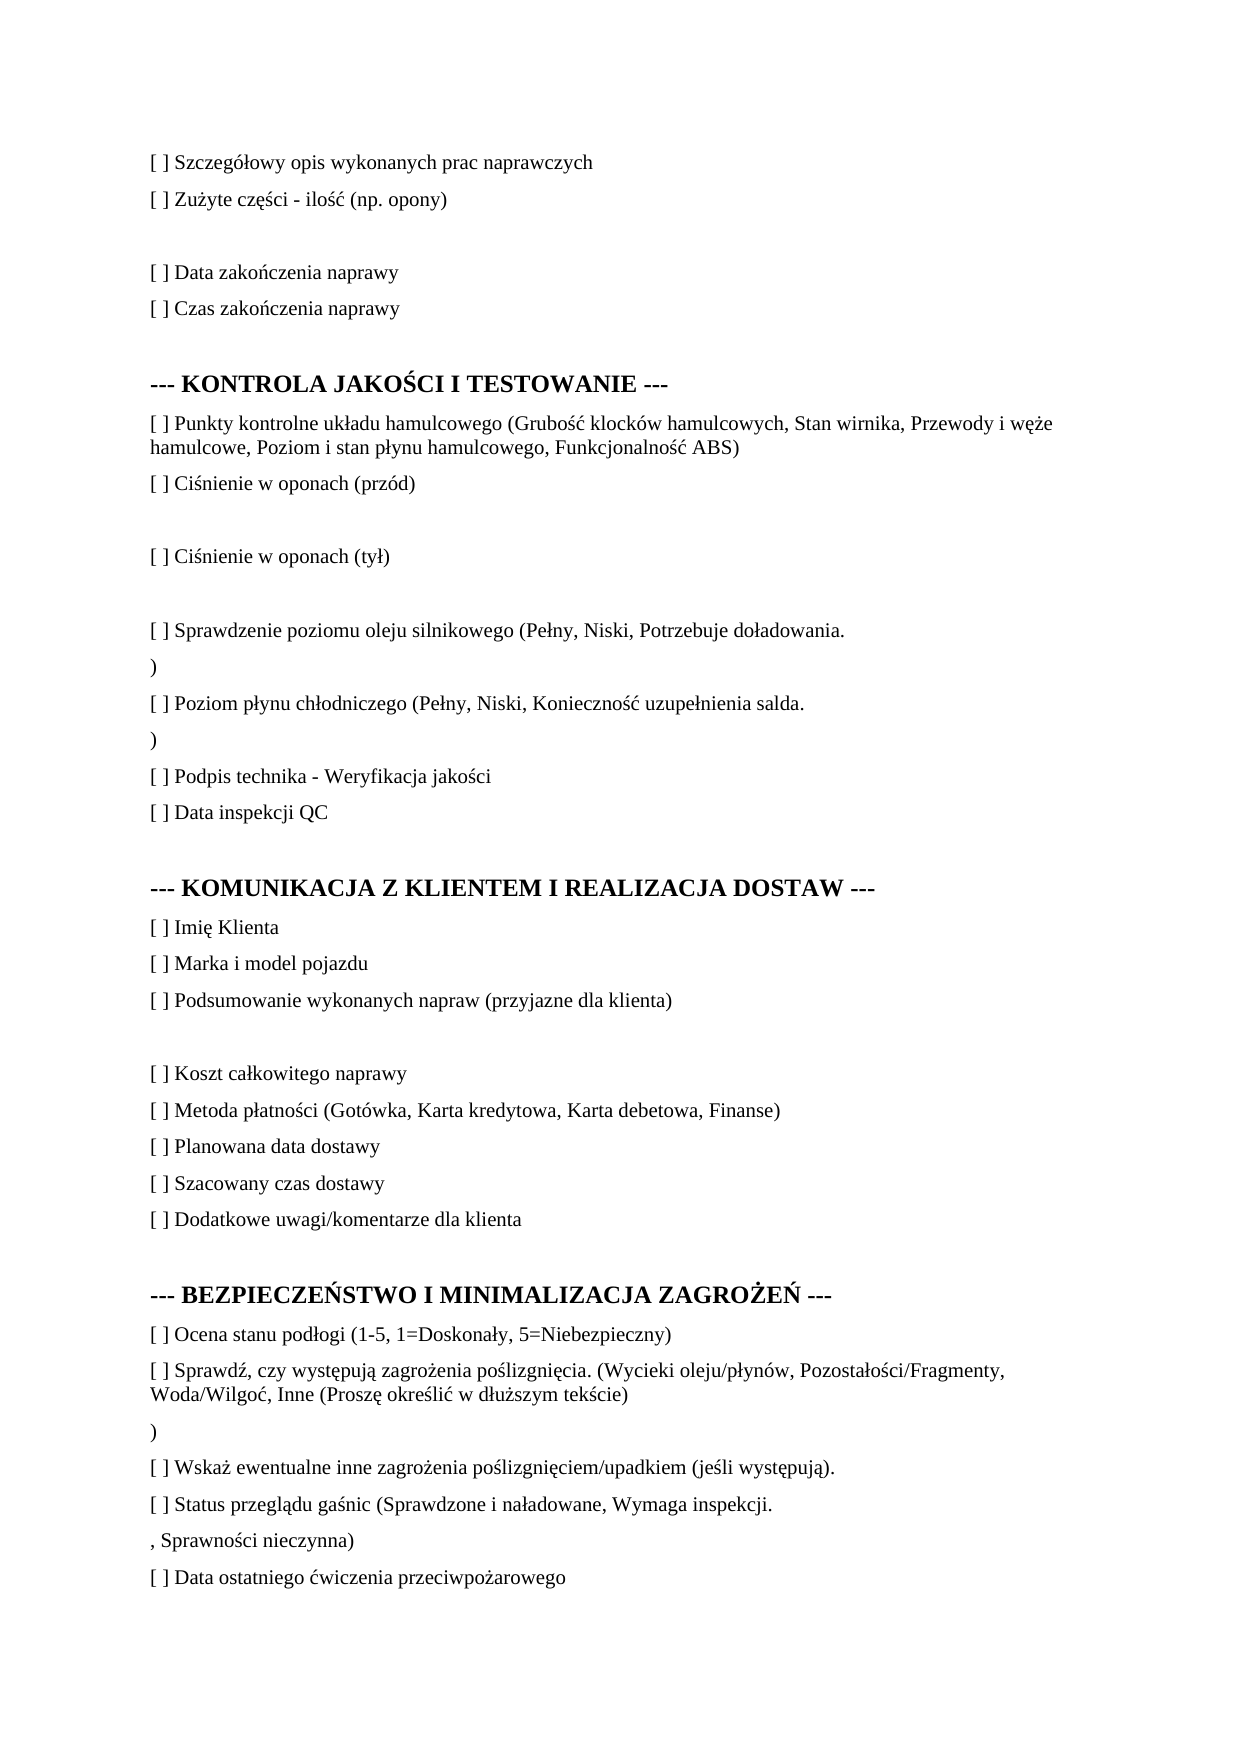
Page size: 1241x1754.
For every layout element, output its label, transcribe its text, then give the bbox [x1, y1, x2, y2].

text [ ] Data ostatniego ćwiczenia przeciwpożarowego [150, 1565, 1090, 1589]
text [ ] Szacowany czas dostawy [150, 1171, 1090, 1195]
text --- KOMUNIKACJA Z KLIENTEM I REALIZACJA DOSTAW --- [150, 873, 1090, 902]
text [ ] Podpis technika - Weryfikacja jakości [150, 764, 1090, 788]
text [ ] Planowana data dostawy [150, 1134, 1090, 1158]
text [ ] Marka i model pojazdu [150, 951, 1090, 975]
text [ ] Imię Klienta [150, 915, 1090, 939]
text ) [150, 1419, 1090, 1443]
text [ ] Sprawdź, czy występują zagrożenia poślizgnięcia. (Wycieki oleju/płynów, Pozostałości/Fragmenty, Woda/Wilgoć, Inne (Proszę określić w dłuższym tekście) [150, 1358, 1090, 1406]
text --- BEZPIECZEŃSTWO I MINIMALIZACJA ZAGROŻEŃ --- [150, 1280, 1090, 1309]
text [ ] Ocena stanu podłogi (1-5, 1=Doskonały, 5=Niebezpieczny) [150, 1322, 1090, 1346]
text ) [150, 727, 1090, 751]
text [ ] Ciśnienie w oponach (przód) [150, 471, 1090, 495]
text [ ] Status przeglądu gaśnic (Sprawdzone i naładowane, Wymaga inspekcji. [150, 1492, 1090, 1516]
text [ ] Zużyte części - ilość (np. opony) [150, 187, 1090, 211]
text [ ] Punkty kontrolne układu hamulcowego (Grubość klocków hamulcowych, Stan wirnika, Przewody i węże hamulcowe, Poziom i stan płynu hamulcowego, Funkcjonalność ABS) [150, 411, 1090, 459]
text , Sprawności nieczynna) [150, 1528, 1090, 1552]
text [ ] Ciśnienie w oponach (tył) [150, 544, 1090, 568]
text [ ] Data zakończenia naprawy [150, 260, 1090, 284]
text --- KONTROLA JAKOŚCI I TESTOWANIE --- [150, 369, 1090, 398]
text [ ] Data inspekcji QC [150, 800, 1090, 824]
text [ ] Czas zakończenia naprawy [150, 296, 1090, 320]
text [ ] Szczegółowy opis wykonanych prac naprawczych [150, 150, 1090, 174]
text [ ] Podsumowanie wykonanych napraw (przyjazne dla klienta) [150, 988, 1090, 1012]
text [ ] Poziom płynu chłodniczego (Pełny, Niski, Konieczność uzupełnienia salda. [150, 691, 1090, 715]
text [ ] Dodatkowe uwagi/komentarze dla klienta [150, 1207, 1090, 1231]
text [ ] Metoda płatności (Gotówka, Karta kredytowa, Karta debetowa, Finanse) [150, 1097, 1090, 1122]
text [ ] Sprawdzenie poziomu oleju silnikowego (Pełny, Niski, Potrzebuje doładowania. [150, 617, 1090, 642]
text [ ] Wskaż ewentualne inne zagrożenia poślizgnięciem/upadkiem (jeśli występują). [150, 1455, 1090, 1479]
text [ ] Koszt całkowitego naprawy [150, 1061, 1090, 1085]
text ) [150, 654, 1090, 678]
